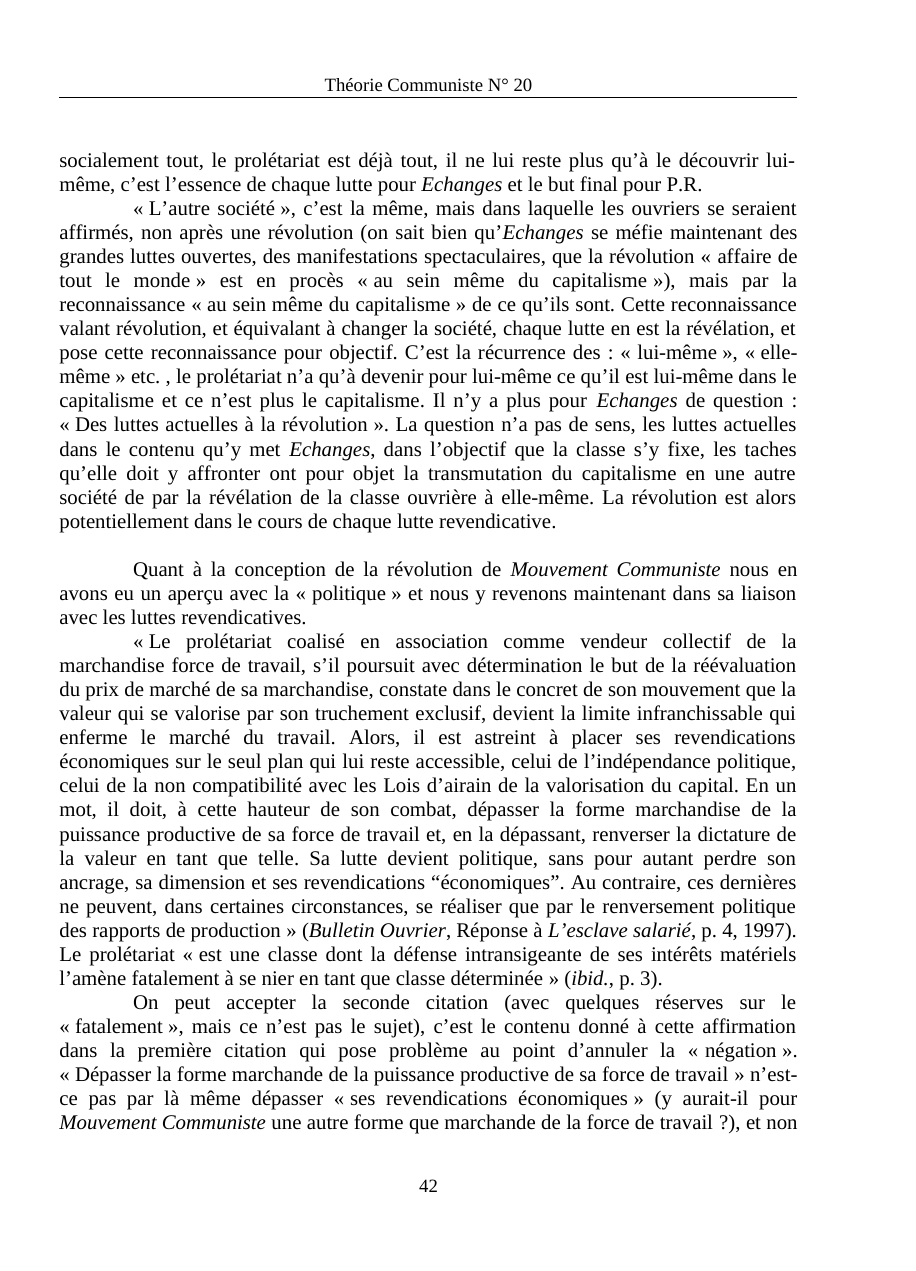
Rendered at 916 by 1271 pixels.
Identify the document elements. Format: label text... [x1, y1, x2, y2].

text « L’autre société », c’est la même, mais dans laquelle les ouvriers se seraient affirmés, non après une révolution (on sait bien qu’Echanges se méfie maintenant des grandes luttes ouvertes, des manifestations spectaculaires, que la révolution « affaire de tout le monde » est en procès « au sein même du capitalisme »), mais par la reconnaissance « au sein même du capitalisme » de ce qu’ils sont. Cette reconnaissance valant révolution, et équivalant à changer la société, chaque lutte en est la révélation, et pose cette reconnaissance pour objectif. C’est la récurrence des : « lui-même », « elle-même » etc. , le prolétariat n’a qu’à devenir pour lui-même ce qu’il est lui-même dans le capitalisme et ce n’est plus le capitalisme. Il n’y a plus pour Echanges de question : « Des luttes actuelles à la révolution ». La question n’a pas de sens, les luttes actuelles dans le contenu qu’y met Echanges, dans l’objectif que la classe s’y fixe, les taches qu’elle doit y affronter ont pour objet la transmutation du capitalisme en une autre société de par la révélation de la classe ouvrière à elle-même. La révolution est alors potentiellement dans le cours de chaque lutte revendicative. [59, 196, 797, 533]
text Quant à la conception de la révolution de Mouvement Communiste nous en avons eu un aperçu avec la « politique » et nous y revenons maintenant dans sa liaison avec les luttes revendicatives. [59, 557, 797, 629]
text « Le prolétariat coalisé en association comme vendeur collectif de la marchandise force de travail, s’il poursuit avec détermination le but de la réévaluation du prix de marché de sa marchandise, constate dans le concret de son mouvement que la valeur qui se valorise par son truchement exclusif, devient la limite infranchissable qui enferme le marché du travail. Alors, il est astreint à placer ses revendications économiques sur le seul plan qui lui reste accessible, celui de l’indépendance politique, celui de la non compatibilité avec les Lois d’airain de la valorisation du capital. En un mot, il doit, à cette hauteur de son combat, dépasser la forme marchandise de la puissance productive de sa force de travail et, en la dépassant, renverser la dictature de la valeur en tant que telle. Sa lutte devient politique, sans pour autant perdre son ancrage, sa dimension et ses revendications “économiques”. Au contraire, ces dernières ne peuvent, dans certaines circonstances, se réaliser que par le renversement politique des rapports de production » (Bulletin Ouvrier, Réponse à L’esclave salarié, p. 4, 1997). Le prolétariat « est une classe dont la défense intransigeante de ses intérêts matériels l’amène fatalement à se nier en tant que classe déterminée » (ibid., p. 3). [59, 629, 797, 990]
text On peut accepter la seconde citation (avec quelques réserves sur le « fatalement », mais ce n’est pas le sujet), c’est le contenu donné à cette affirmation dans la première citation qui pose problème au point d’annuler la « négation ». « Dépasser la forme marchande de la puissance productive de sa force de travail » n’est-ce pas par là même dépasser « ses revendications économiques » (y aurait-il pour Mouvement Communiste une autre forme que marchande de la force de travail ?), et non [59, 990, 797, 1134]
text socialement tout, le prolétariat est déjà tout, il ne lui reste plus qu’à le découvrir lui-même, c’est l’essence de chaque lutte pour Echanges et le but final pour P.R. [59, 148, 797, 196]
